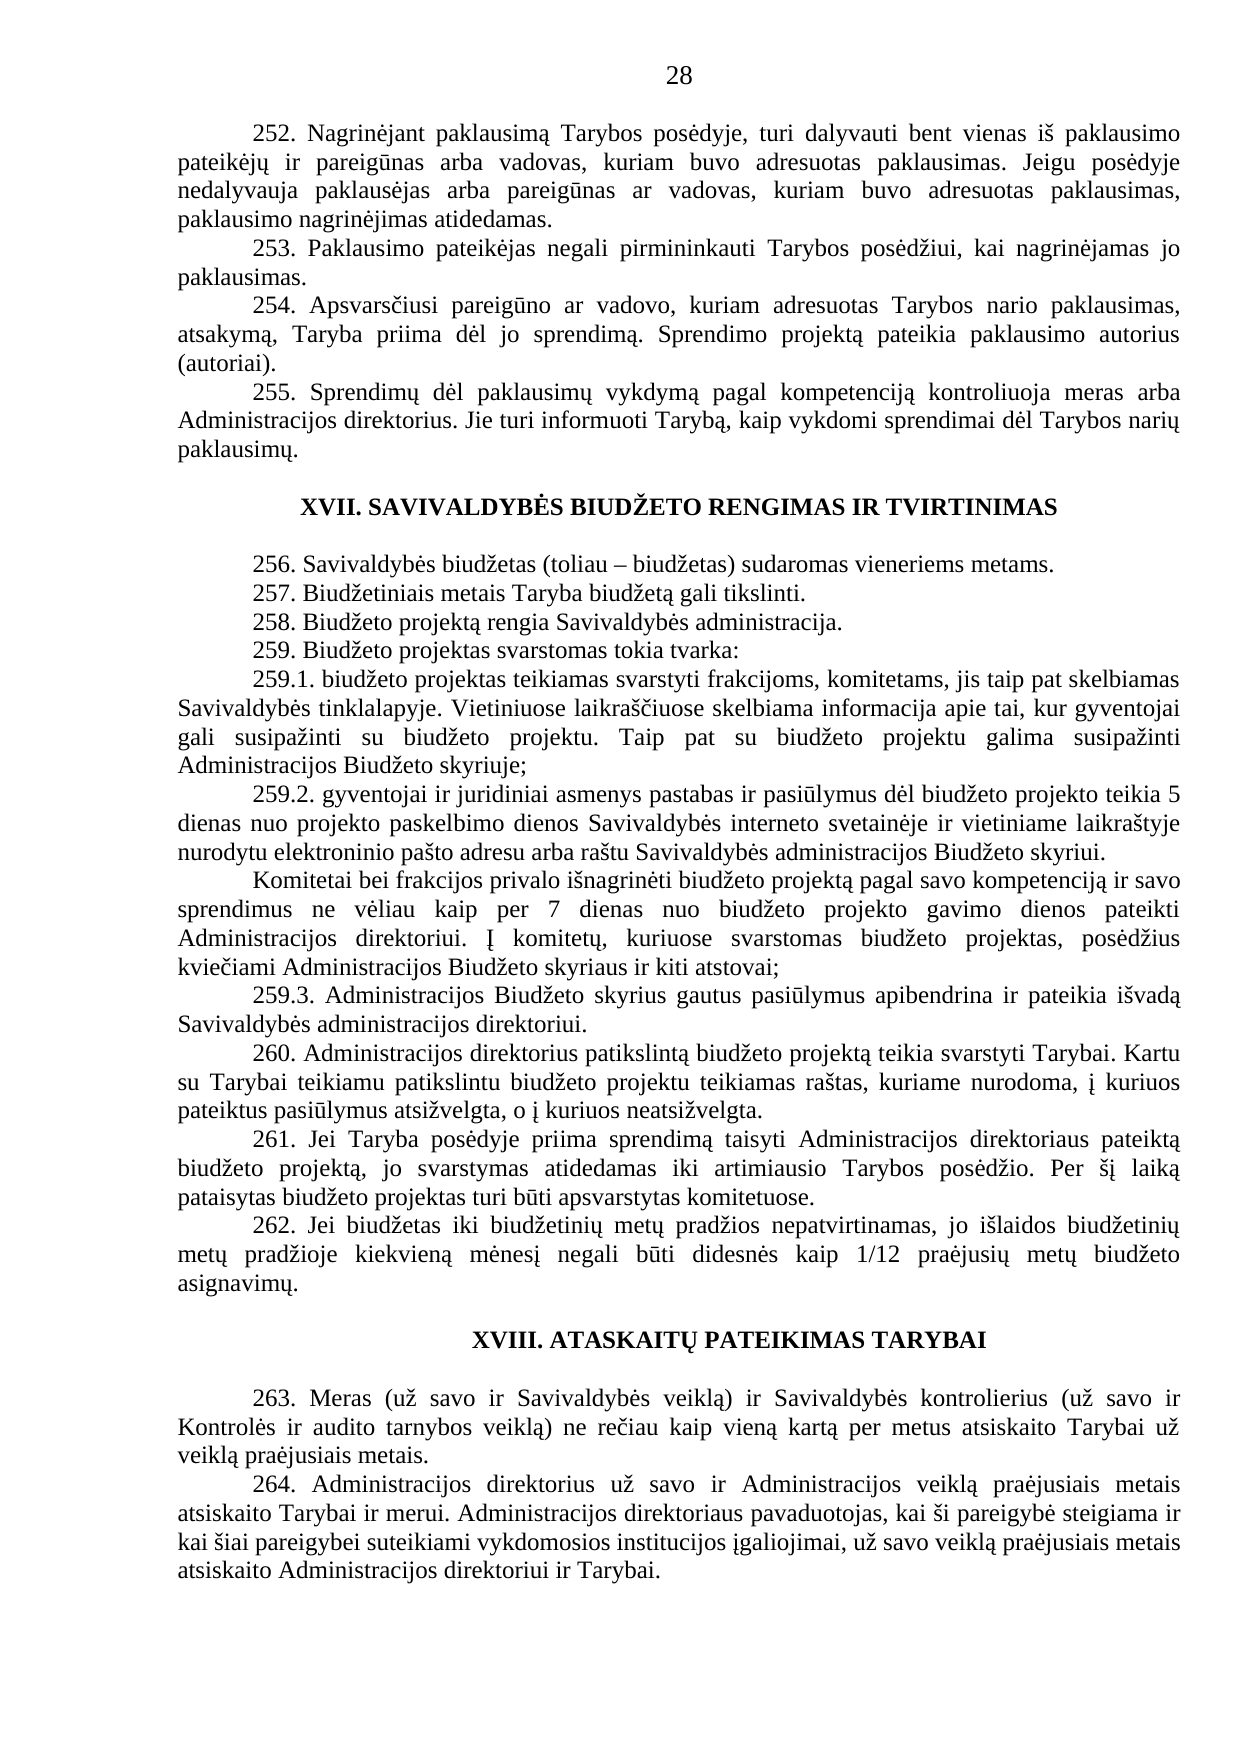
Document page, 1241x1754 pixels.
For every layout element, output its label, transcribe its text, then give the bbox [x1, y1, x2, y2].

text 254. Apsvarsčiusi pareigūno ar vadovo, kuriam adresuotas Tarybos nario paklausimas, atsakymą, Taryba priima dėl jo sprendimą. Sprendimo projektą pateikia paklausimo autorius (autoriai). [177, 291, 1181, 377]
text 260. Administracijos direktorius patikslintą biudžeto projektą teikia svarstyti Tarybai. Kartu su Tarybai teikiamu patikslintu biudžeto projektu teikiamas raštas, kuriame nurodoma, į kuriuos pateiktus pasiūlymus atsižvelgta, o į kuriuos neatsižvelgta. [177, 1038, 1181, 1124]
text 259.3. Administracijos Biudžeto skyrius gautus pasiūlymus apibendrina ir pateikia išvadą Savivaldybės administracijos direktoriui. [177, 981, 1181, 1038]
text 263. Meras (už savo ir Savivaldybės veiklą) ir Savivaldybės kontrolierius (už savo ir Kontrolės ir audito tarnybos veiklą) ne rečiau kaip vieną kartą per metus atsiskaito Tarybai už veiklą praėjusiais metais. [177, 1383, 1181, 1469]
text 253. Paklausimo pateikėjas negali pirmininkauti Tarybos posėdžiui, kai nagrinėjamas jo paklausimas. [177, 233, 1181, 291]
text 259.2. gyventojai ir juridiniai asmenys pastabas ir pasiūlymus dėl biudžeto projekto teikia 5 dienas nuo projekto paskelbimo dienos Savivaldybės interneto svetainėje ir vietiniame laikraštyje nurodytu elektroninio pašto adresu arba raštu Savivaldybės administracijos Biudžeto skyriui. [177, 779, 1181, 866]
text 252. Nagrinėjant paklausimą Tarybos posėdyje, turi dalyvauti bent vienas iš paklausimo pateikėjų ir pareigūnas arba vadovas, kuriam buvo adresuotas paklausimas. Jeigu posėdyje nedalyvauja paklausėjas arba pareigūnas ar vadovas, kuriam buvo adresuotas paklausimas, paklausimo nagrinėjimas atidedamas. [177, 118, 1181, 233]
text 256. Savivaldybės biudžetas (toliau – biudžetas) sudaromas vieneriems metams. [177, 549, 1181, 578]
text 262. Jei biudžetas iki biudžetinių metų pradžios nepatvirtinamas, jo išlaidos biudžetinių metų pradžioje kiekvieną mėnesį negali būti didesnės kaip 1/12 praėjusių metų biudžeto asignavimų. [177, 1211, 1181, 1297]
text XVII. SAVIVALDYBĖS BIUDŽETO RENGIMAS IR TVIRTINIMAS [177, 492, 1181, 521]
text 258. Biudžeto projektą rengia Savivaldybės administracija. [177, 607, 1181, 636]
text 259.1. biudžeto projektas teikiamas svarstyti frakcijoms, komitetams, jis taip pat skelbiamas Savivaldybės tinklalapyje. Vietiniuose laikraščiuose skelbiama informacija apie tai, kur gyventojai gali susipažinti su biudžeto projektu. Taip pat su biudžeto projektu galima susipažinti Administracijos Biudžeto skyriuje; [177, 664, 1181, 779]
text Komitetai bei frakcijos privalo išnagrinėti biudžeto projektą pagal savo kompetenciją ir savo sprendimus ne vėliau kaip per 7 dienas nuo biudžeto projekto gavimo dienos pateikti Administracijos direktoriui. Į komitetų, kuriuose svarstomas biudžeto projektas, posėdžius kviečiami Administracijos Biudžeto skyriaus ir kiti atstovai; [177, 866, 1181, 981]
text 255. Sprendimų dėl paklausimų vykdymą pagal kompetenciją kontroliuoja meras arba Administracijos direktorius. Jie turi informuoti Tarybą, kaip vykdomi sprendimai dėl Tarybos narių paklausimų. [177, 377, 1181, 463]
text 257. Biudžetiniais metais Taryba biudžetą gali tikslinti. [177, 578, 1181, 607]
text 261. Jei Taryba posėdyje priima sprendimą taisyti Administracijos direktoriaus pateiktą biudžeto projektą, jo svarstymas atidedamas iki artimiausio Tarybos posėdžio. Per šį laiką pataisytas biudžeto projektas turi būti apsvarstytas komitetuose. [177, 1124, 1181, 1211]
text 264. Administracijos direktorius už savo ir Administracijos veiklą praėjusiais metais atsiskaito Tarybai ir merui. Administracijos direktoriaus pavaduotojas, kai ši pareigybė steigiama ir kai šiai pareigybei suteikiami vykdomosios institucijos įgaliojimai, už savo veiklą praėjusiais metais atsiskaito Administracijos direktoriui ir Tarybai. [177, 1469, 1181, 1584]
text 259. Biudžeto projektas svarstomas tokia tvarka: [177, 636, 1181, 664]
text XVIII. ATASKAITŲ PATEIKIMAS TARYBAI [277, 1326, 1181, 1354]
